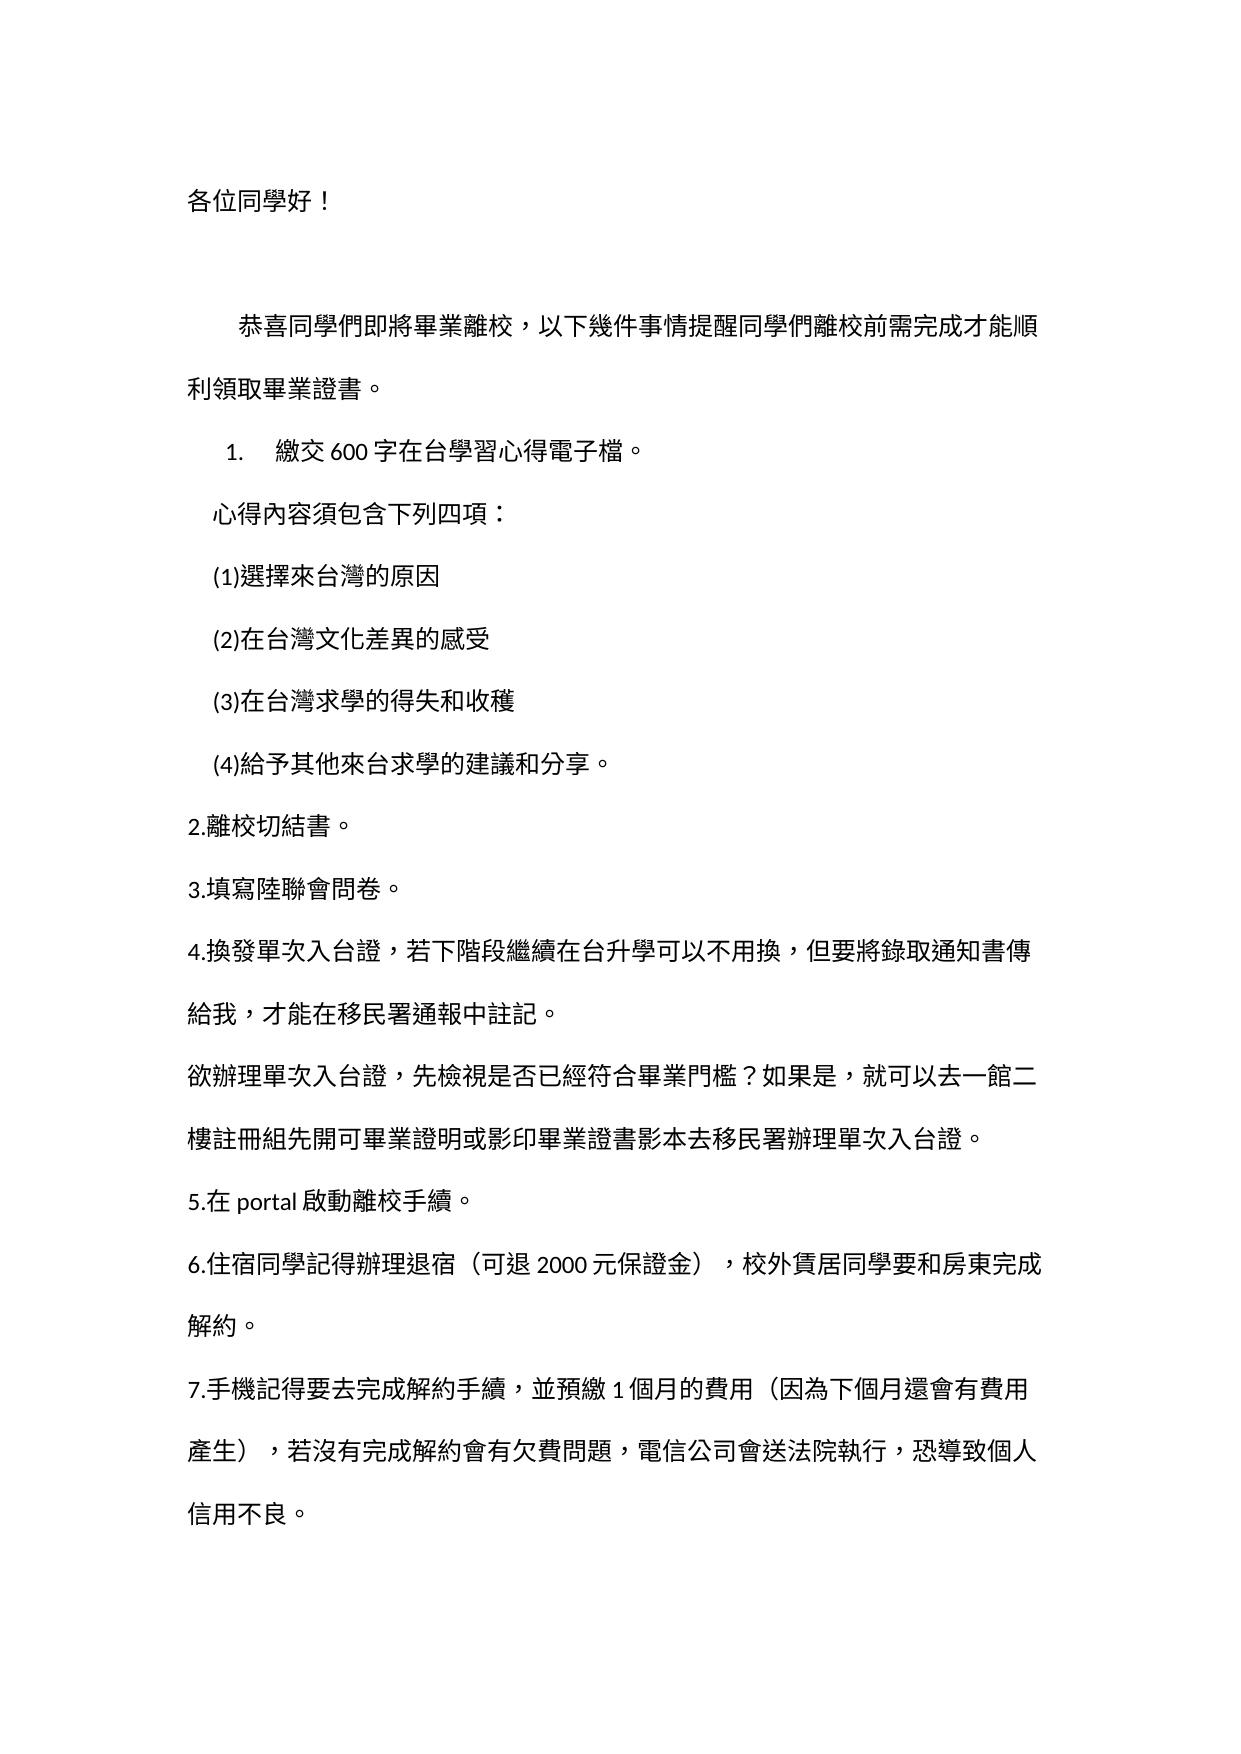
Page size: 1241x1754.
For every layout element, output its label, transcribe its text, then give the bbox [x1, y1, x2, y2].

text (3)在台灣求學的得失和收穫 [187, 658, 1053, 721]
text 4.換發單次入台證，若下階段繼續在台升學可以不用換，但要將錄取通知書傳給我，才能在移民署通報中註記。 [187, 908, 1053, 1033]
text 2.離校切結書。 [187, 783, 1053, 846]
text (4)給予其他來台求學的建議和分享。 [187, 721, 1053, 783]
text 各位同學好！ [187, 158, 1053, 221]
text 欲辦理單次入台證，先檢視是否已經符合畢業門檻？如果是，就可以去一館二樓註冊組先開可畢業證明或影印畢業證書影本去移民署辦理單次入台證。 [187, 1033, 1053, 1158]
text 3.填寫陸聯會問卷。 [187, 846, 1053, 908]
list 繳交600字在台學習心得電子檔。 [225, 408, 1053, 471]
text 5.在portal啟動離校手續。 [187, 1158, 1053, 1221]
text (2)在台灣文化差異的感受 [187, 596, 1053, 658]
text 恭喜同學們即將畢業離校，以下幾件事情提醒同學們離校前需完成才能順利領取畢業證書。 [187, 283, 1053, 408]
text 6.住宿同學記得辦理退宿（可退2000元保證金），校外賃居同學要和房東完成解約。 [187, 1221, 1053, 1346]
text 7.手機記得要去完成解約手續，並預繳1個月的費用（因為下個月還會有費用產生），若沒有完成解約會有欠費問題，電信公司會送法院執行，恐導致個人信用不良。 [187, 1346, 1053, 1533]
text 心得內容須包含下列四項： [187, 471, 1053, 533]
text (1)選擇來台灣的原因 [187, 533, 1053, 596]
